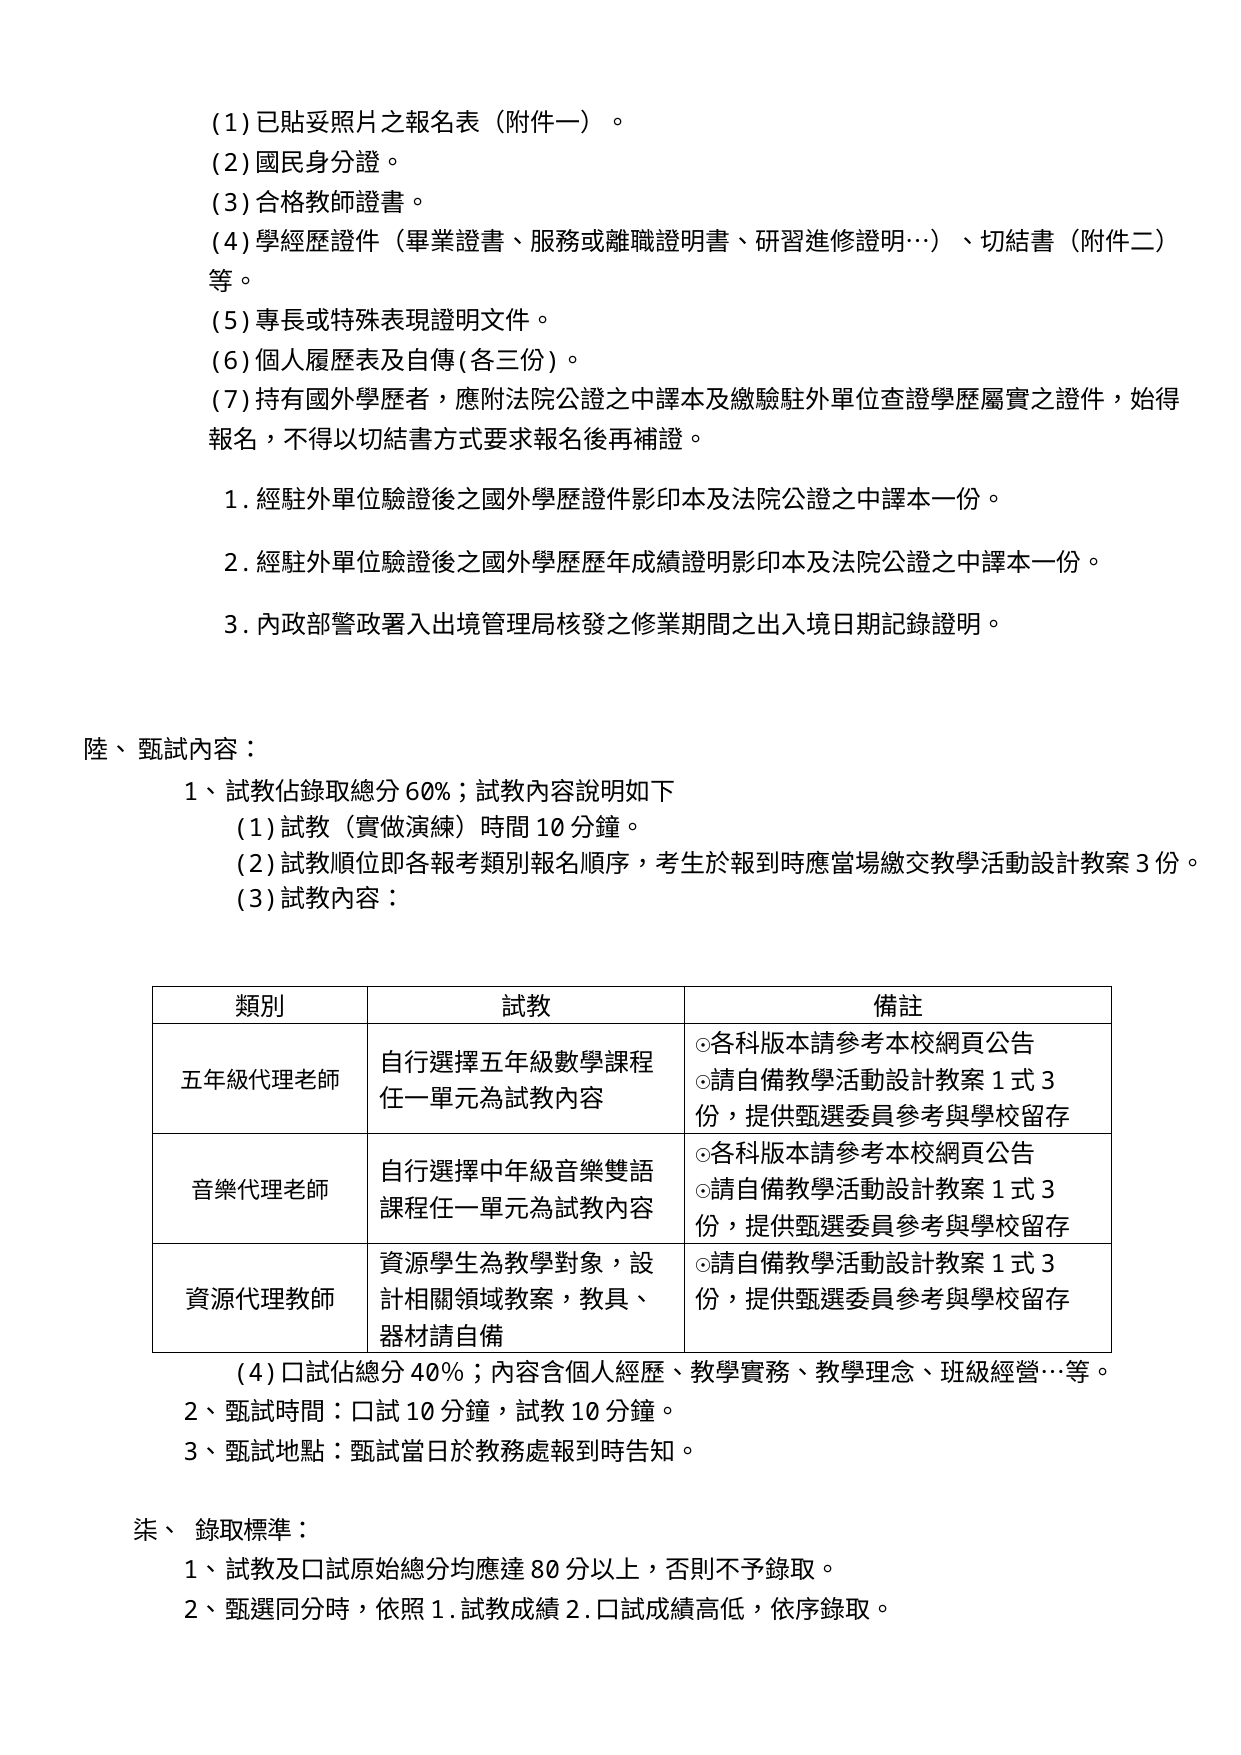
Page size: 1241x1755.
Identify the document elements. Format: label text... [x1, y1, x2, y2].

list 已貼妥照片之報名表（附件一）。 [208, 100, 1181, 140]
list 國民身分證。 [208, 140, 1181, 179]
list 專長或特殊表現證明文件。 [208, 298, 1181, 338]
list 口試佔總分40％；內容含個人經歷、教學實務、教學理念、班級經營…等。 [233, 1353, 1181, 1389]
table_cell ☉請自備教學活動設計教案1式3份，提供甄選委員參考與學校留存 [685, 1244, 1111, 1352]
table_cell 資源學生為教學對象，設計相關領域教案，教具、器材請自備 [368, 1244, 684, 1352]
table_cell ☉各科版本請參考本校網頁公告 ☉請自備教學活動設計教案1式3份，提供甄選委員參考與學校留存 [685, 1134, 1111, 1242]
list 持有國外學歷者，應附法院公證之中譯本及繳驗駐外單位查證學歷屬實之證件，始得報名，不得以切結書方式要求報名後再補證。 [208, 377, 1181, 456]
list 合格教師證書。 [208, 179, 1181, 219]
table_cell 音樂代理老師 [153, 1134, 367, 1242]
list 錄取標準： [133, 1507, 1181, 1547]
table_cell 五年級代理老師 [153, 1024, 367, 1133]
table_cell 自行選擇五年級數學課程任一單元為試教內容 [368, 1024, 684, 1133]
list 個人履歷表及自傳(各三份)。 [208, 338, 1181, 377]
list 試教內容： [233, 879, 1181, 915]
table_cell 資源代理教師 [153, 1244, 367, 1352]
list 試教佔錄取總分60%；試教內容說明如下 [183, 769, 1181, 808]
list 甄選同分時，依照1.試教成績2.口試成績高低，依序錄取。 [183, 1587, 1181, 1626]
list 經駐外單位驗證後之國外學歷證件影印本及法院公證之中譯本一份。 [183, 456, 1181, 519]
list 經駐外單位驗證後之國外學歷歷年成績證明影印本及法院公證之中譯本一份。 [183, 519, 1181, 581]
list 甄試時間：口試10分鐘，試教10分鐘。 [183, 1389, 1181, 1428]
list 試教順位即各報考類別報名順序，考生於報到時應當場繳交教學活動設計教案3份。 [233, 844, 1181, 879]
list 甄試地點：甄試當日於教務處報到時告知。 [183, 1428, 1181, 1468]
list 甄試內容： [83, 706, 1181, 769]
list 試教（實做演練）時間10分鐘。 [233, 808, 1181, 844]
list 試教及口試原始總分均應達80分以上，否則不予錄取。 [183, 1547, 1181, 1587]
table_header 備註 [685, 987, 1111, 1023]
list 內政部警政署入出境管理局核發之修業期間之出入境日期記錄證明。 [183, 581, 1181, 644]
list 學經歷證件（畢業證書、服務或離職證明書、研習進修證明…）、切結書（附件二）等。 [208, 219, 1181, 298]
table_cell 自行選擇中年級音樂雙語課程任一單元為試教內容 [368, 1134, 684, 1242]
table_header 類別 [153, 987, 367, 1023]
table_header 試教 [368, 987, 684, 1023]
table_cell ☉各科版本請參考本校網頁公告 ☉請自備教學活動設計教案1式3份，提供甄選委員參考與學校留存 [685, 1024, 1111, 1133]
